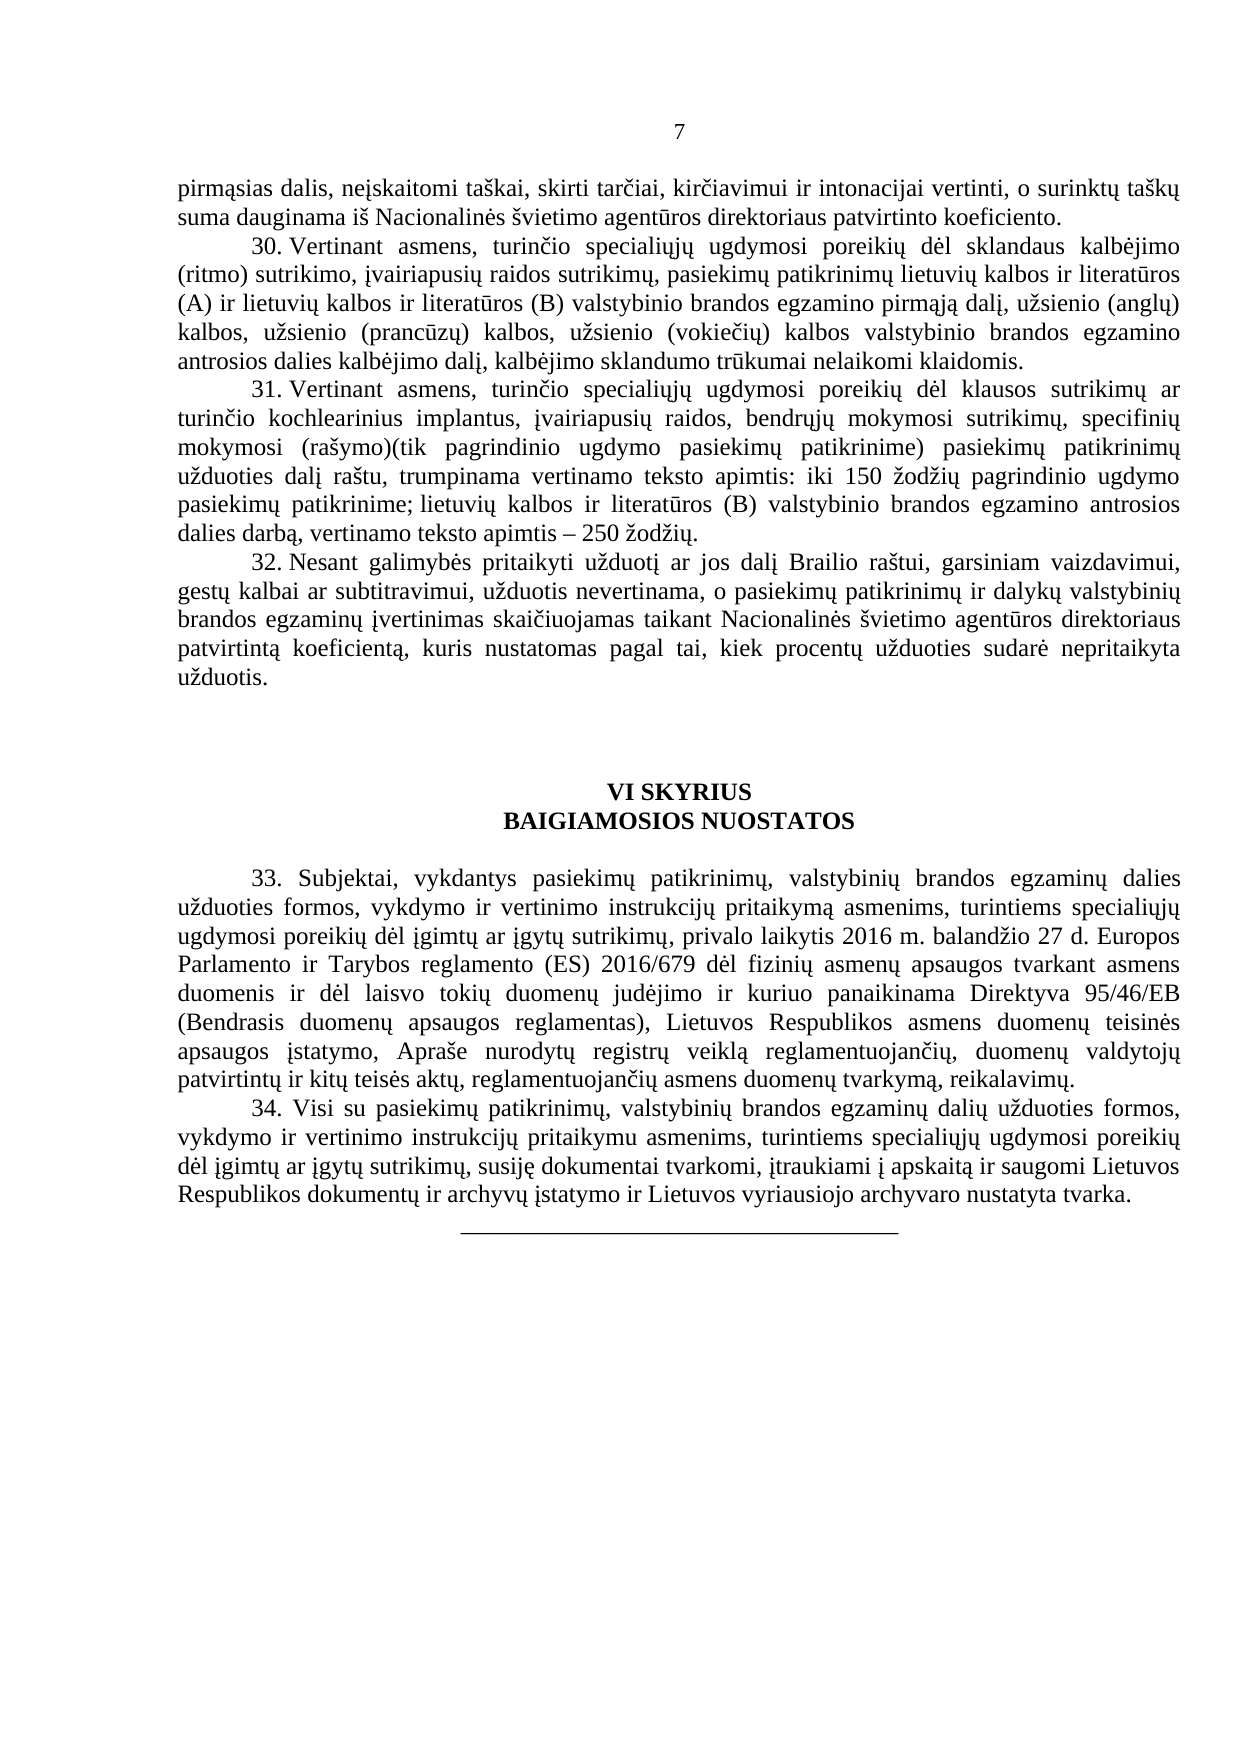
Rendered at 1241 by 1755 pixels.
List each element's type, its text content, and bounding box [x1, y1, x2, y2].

text 33. Subjektai, vykdantys pasiekimų patikrinimų, valstybinių brandos egzaminų dalies užduoties formos, vykdymo ir vertinimo instrukcijų pritaikymą asmenims, turintiems specialiųjų ugdymosi poreikių dėl įgimtų ar įgytų sutrikimų, privalo laikytis 2016 m. balandžio 27 d. Europos Parlamento ir Tarybos reglamento (ES) 2016/679 dėl fizinių asmenų apsaugos tvarkant asmens duomenis ir dėl laisvo tokių duomenų judėjimo ir kuriuo panaikinama Direktyva 95/46/EB (Bendrasis duomenų apsaugos reglamentas), Lietuvos Respublikos asmens duomenų teisinės apsaugos įstatymo, Apraše nurodytų registrų veiklą reglamentuojančių, duomenų valdytojų patvirtintų ir kitų teisės aktų, reglamentuojančių asmens duomenų tvarkymą, reikalavimų. [177, 863, 1181, 1093]
text 31. Vertinant asmens, turinčio specialiųjų ugdymosi poreikių dėl klausos sutrikimų ar turinčio kochlearinius implantus, įvairiapusių raidos, bendrųjų mokymosi sutrikimų, specifinių mokymosi (rašymo)(tik pagrindinio ugdymo pasiekimų patikrinime) pasiekimų patikrinimų užduoties dalį raštu, trumpinama vertinamo teksto apimtis: iki 150 žodžių pagrindinio ugdymo pasiekimų patikrinime; lietuvių kalbos ir literatūros (B) valstybinio brandos egzamino antrosios dalies darbą, vertinamo teksto apimtis – 250 žodžių. [177, 374, 1181, 547]
text 32. Nesant galimybės pritaikyti užduotį ar jos dalį Brailio raštui, garsiniam vaizdavimui, gestų kalbai ar subtitravimui, užduotis nevertinama, o pasiekimų patikrinimų ir dalykų valstybinių brandos egzaminų įvertinimas skaičiuojamas taikant Nacionalinės švietimo agentūros direktoriaus patvirtintą koeficientą, kuris nustatomas pagal tai, kiek procentų užduoties sudarė nepritaikyta užduotis. [177, 547, 1181, 691]
text 34. Visi su pasiekimų patikrinimų, valstybinių brandos egzaminų dalių užduoties formos, vykdymo ir vertinimo instrukcijų pritaikymu asmenims, turintiems specialiųjų ugdymosi poreikių dėl įgimtų ar įgytų sutrikimų, susiję dokumentai tvarkomi, įtraukiami į apskaitą ir saugomi Lietuvos Respublikos dokumentų ir archyvų įstatymo ir Lietuvos vyriausiojo archyvaro nustatyta tvarka. [177, 1093, 1181, 1208]
text 30. Vertinant asmens, turinčio specialiųjų ugdymosi poreikių dėl sklandaus kalbėjimo (ritmo) sutrikimo, įvairiapusių raidos sutrikimų, pasiekimų patikrinimų lietuvių kalbos ir literatūros (A) ir lietuvių kalbos ir literatūros (B) valstybinio brandos egzamino pirmąją dalį, užsienio (anglų) kalbos, užsienio (prancūzų) kalbos, užsienio (vokiečių) kalbos valstybinio brandos egzamino antrosios dalies kalbėjimo dalį, kalbėjimo sklandumo trūkumai nelaikomi klaidomis. [177, 231, 1181, 374]
text VI SKYRIUS [177, 777, 1181, 806]
text pirmąsias dalis, neįskaitomi taškai, skirti tarčiai, kirčiavimui ir intonacijai vertinti, o surinktų taškų suma dauginama iš Nacionalinės švietimo agentūros direktoriaus patvirtinto koeficiento. [177, 173, 1181, 231]
text ___________________________________ [177, 1208, 1181, 1237]
text BAIGIAMOSIOS NUOSTATOS [177, 806, 1181, 834]
